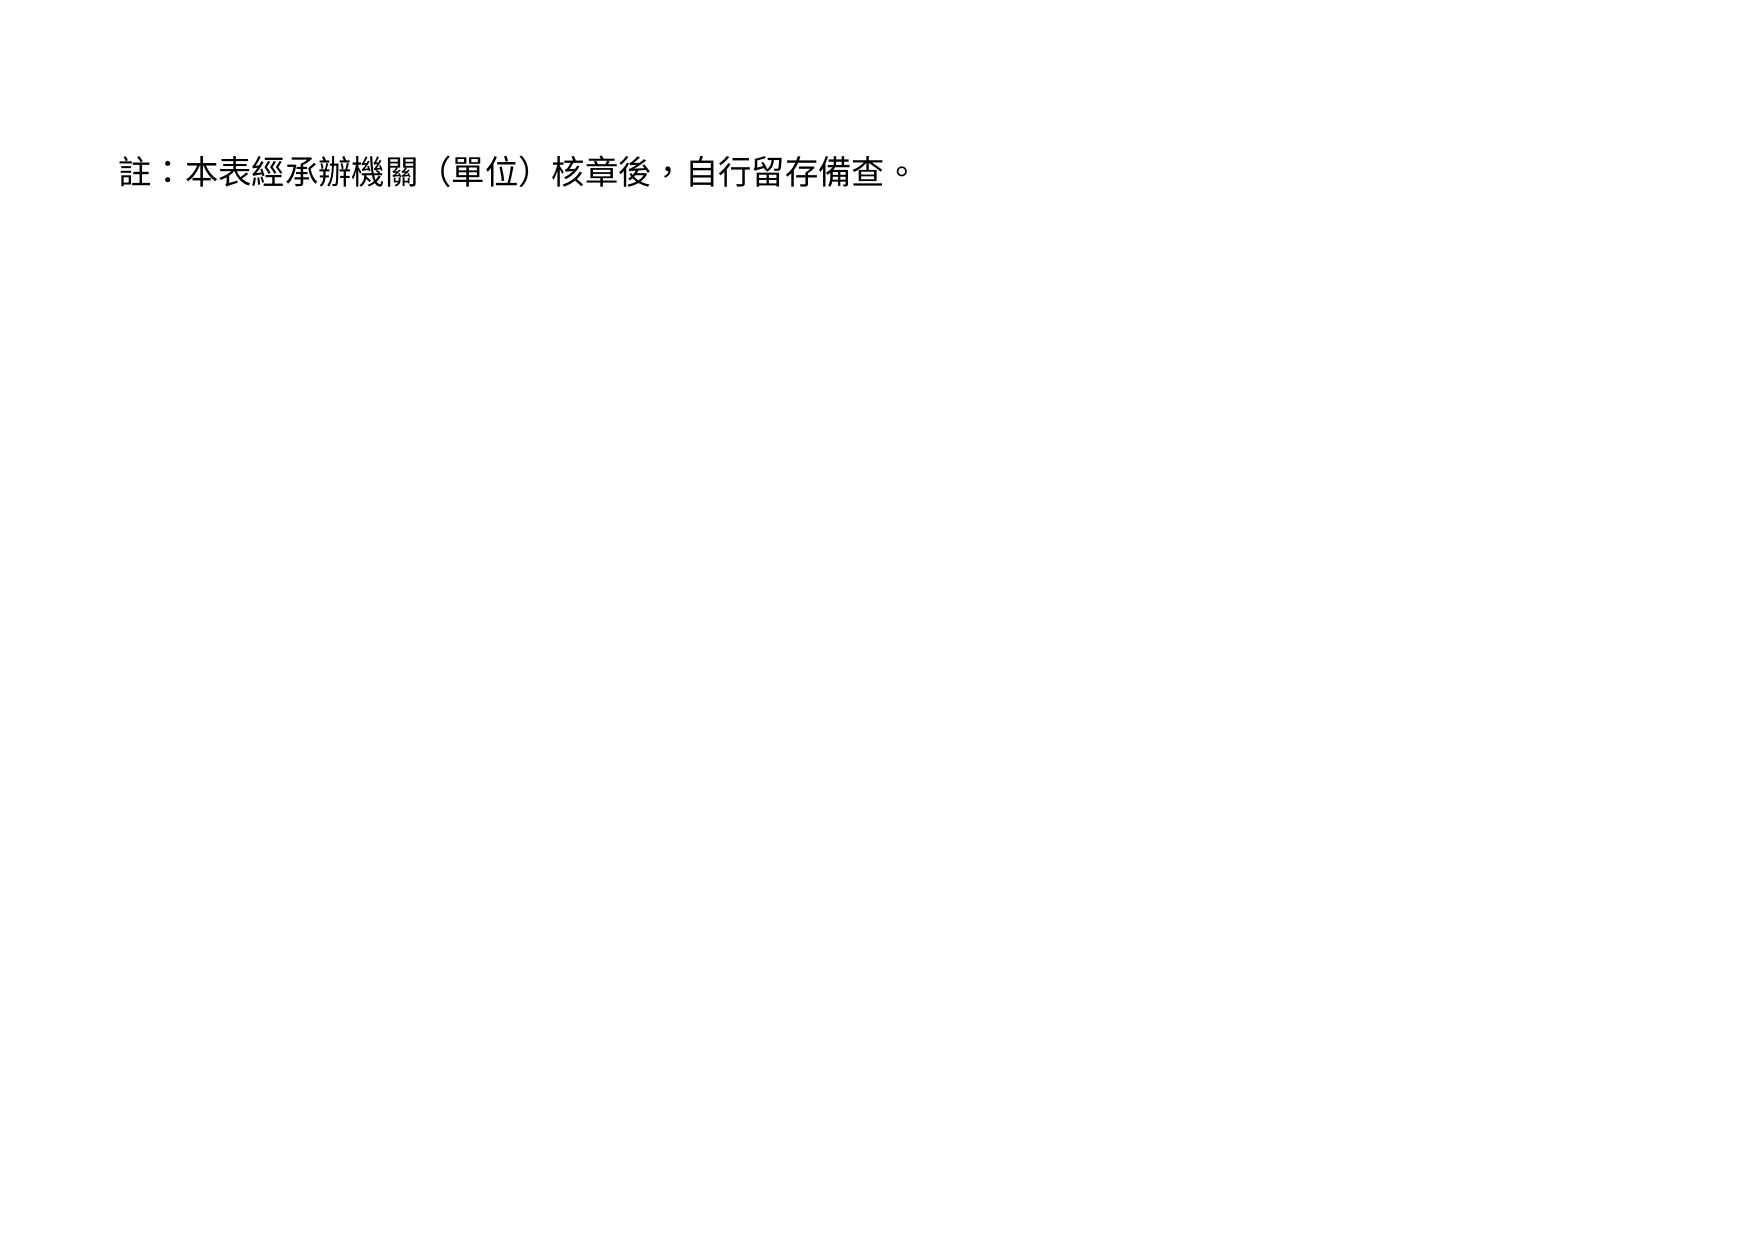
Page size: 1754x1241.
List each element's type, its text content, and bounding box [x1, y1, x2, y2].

text 註：本表經承辦機關（單位）核章後，自行留存備查。 [118, 133, 1636, 208]
